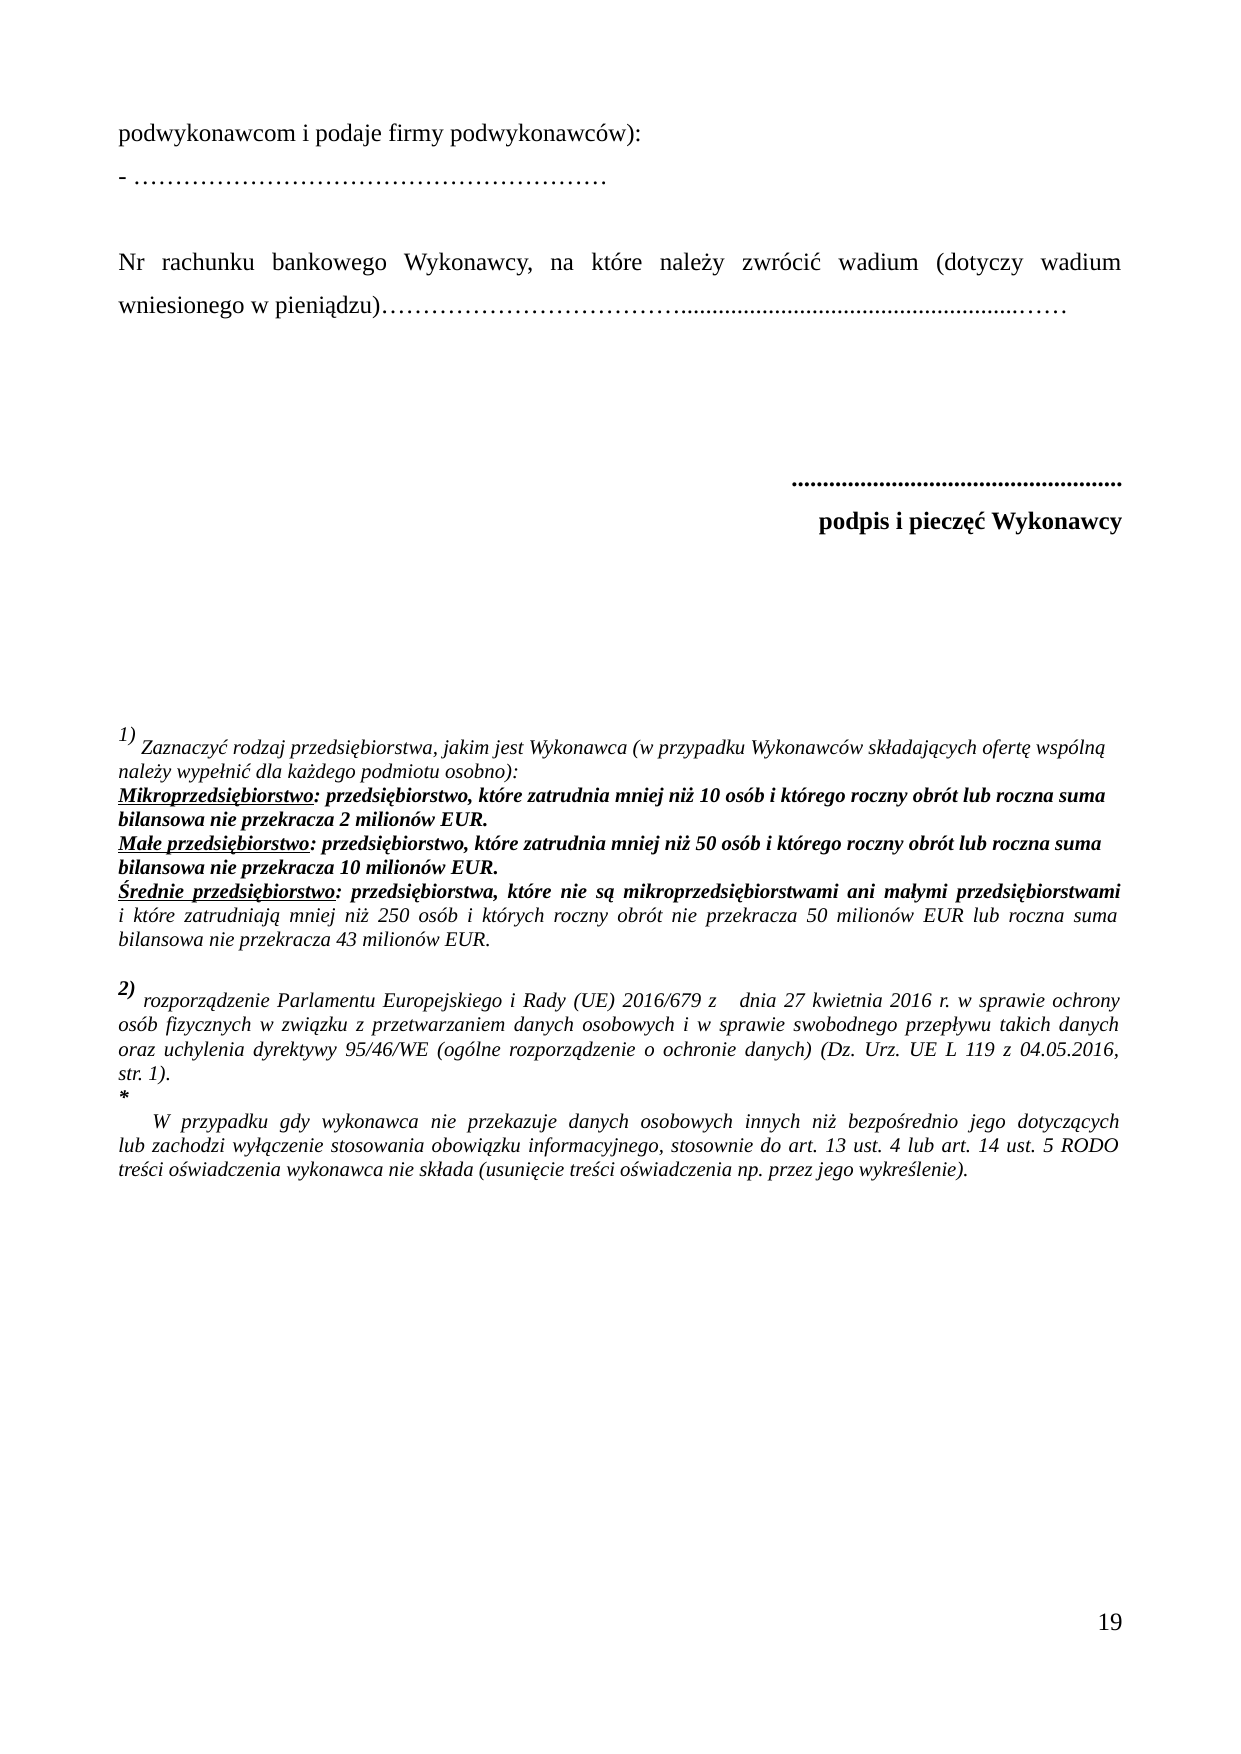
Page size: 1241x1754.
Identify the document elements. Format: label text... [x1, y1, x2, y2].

text * W przypadku gdy wykonawca nie przekazuje danych osobowych innych niż bezpośrednio jego dotyczących lub zachodzi wyłączenie stosowania obowiązku informacyjnego, stosownie do art. 13 ust. 4 lub art. 14 ust. 5 RODO treści oświadczenia wykonawca nie składa (usunięcie treści oświadczenia np. przez jego wykreślenie). [118, 1084, 1122, 1181]
text Mikroprzedsiębiorstwo: przedsiębiorstwo, które zatrudnia mniej niż 10 osób i którego roczny obrót lub roczna suma bilansowa nie przekracza 2 milionów EUR. [118, 783, 1122, 831]
text Małe przedsiębiorstwo: przedsiębiorstwo, które zatrudnia mniej niż 50 osób i którego roczny obrót lub roczna suma bilansowa nie przekracza 10 milionów EUR. [118, 831, 1122, 879]
text 1) Zaznaczyć rodzaj przedsiębiorstwa, jakim jest Wykonawca (w przypadku Wykonawców składających ofertę wspólną należy wypełnić dla każdego podmiotu osobno): [118, 722, 1122, 783]
text Średnie przedsiębiorstwo: przedsiębiorstwa, które nie są mikroprzedsiębiorstwami ani małymi przedsiębiorstwami i które zatrudniają mniej niż 250 osób i których roczny obrót nie przekracza 50 milionów EUR lub roczna suma bilansowa nie przekracza 43 milionów EUR. [118, 879, 1122, 951]
text Nr rachunku bankowego Wykonawcy, na które należy zwrócić wadium (dotyczy wadium wniesionego w pieniądzu)………………………………......................................................…… [118, 247, 1122, 319]
text podpis i pieczęć Wykonawcy [118, 506, 1122, 535]
text ..................................................... [118, 463, 1122, 492]
text - ………………………………………………… [118, 161, 1122, 190]
text podwykonawcom i podaje firmy podwykonawców): [118, 118, 1122, 147]
text 2) rozporządzenie Parlamentu Europejskiego i Rady (UE) 2016/679 z dnia 27 kwietnia 2016 r. w sprawie ochrony osób fizycznych w związku z przetwarzaniem danych osobowych i w sprawie swobodnego przepływu takich danych oraz uchylenia dyrektywy 95/46/WE (ogólne rozporządzenie o ochronie danych) (Dz. Urz. UE L 119 z 04.05.2016, str. 1). [118, 975, 1122, 1084]
